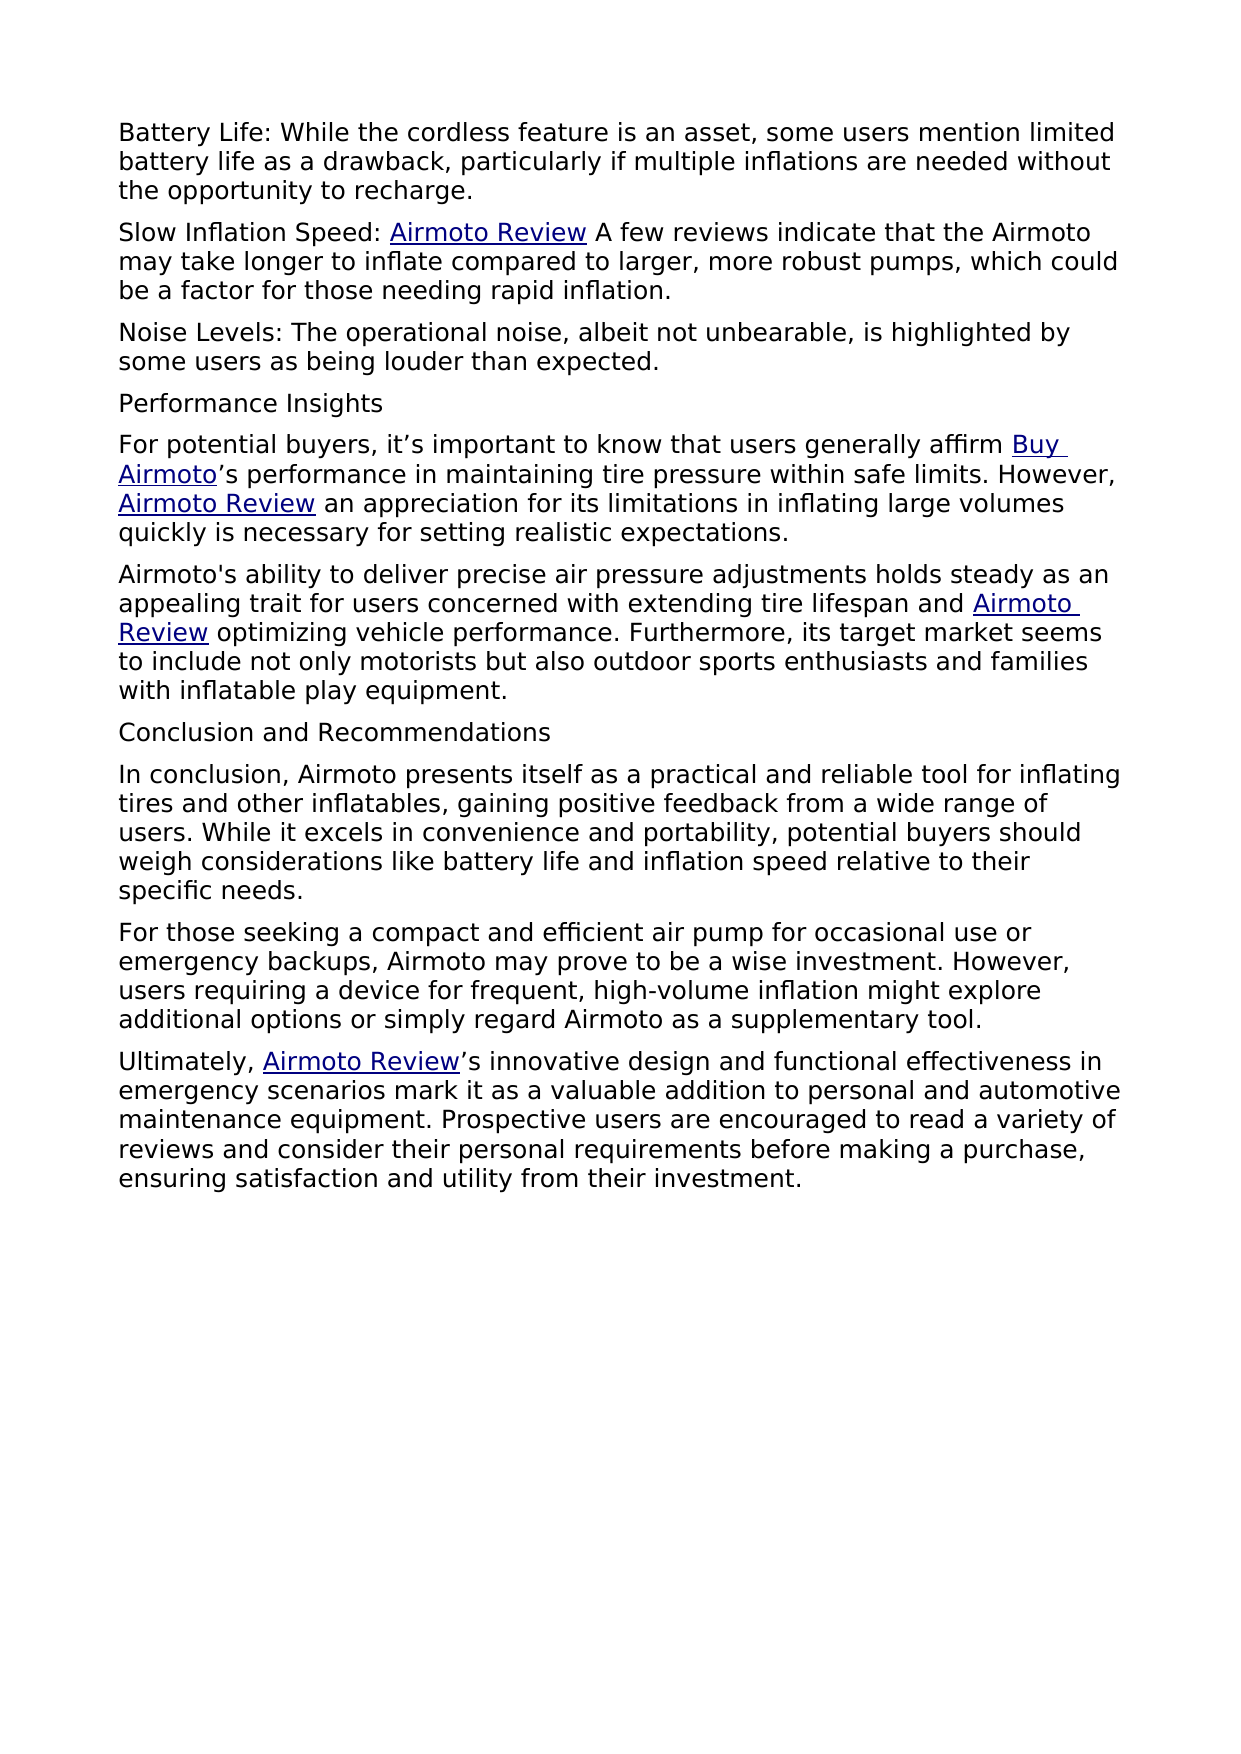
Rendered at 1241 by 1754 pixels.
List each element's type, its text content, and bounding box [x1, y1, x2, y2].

text Airmoto's ability to deliver precise air pressure adjustments holds steady as an appealing trait for users concerned with extending tire lifespan and Airmoto Review optimizing vehicle performance. Furthermore, its target market seems to include not only motorists but also outdoor sports enthusiasts and families with inflatable play equipment. [118, 560, 1122, 706]
text For those seeking a compact and efficient air pump for occasional use or emergency backups, Airmoto may prove to be a wise investment. However, users requiring a device for frequent, high-volume inflation might explore additional options or simply regard Airmoto as a supplementary tool. [118, 918, 1122, 1035]
text In conclusion, Airmoto presents itself as a practical and reliable tool for inflating tires and other inflatables, gaining positive feedback from a wide range of users. While it excels in convenience and portability, potential buyers should weigh considerations like battery life and inflation speed relative to their specific needs. [118, 760, 1122, 906]
text Noise Levels: The operational noise, albeit not unbearable, is highlighted by some users as being louder than expected. [118, 318, 1122, 376]
text Ultimately, Airmoto Review’s innovative design and functional effectiveness in emergency scenarios mark it as a valuable addition to personal and automotive maintenance equipment. Prospective users are encouraged to read a variety of reviews and consider their personal requirements before making a purchase, ensuring satisfaction and utility from their investment. [118, 1047, 1122, 1193]
text Slow Inflation Speed: Airmoto Review A few reviews indicate that the Airmoto may take longer to inflate compared to larger, more robust pumps, which could be a factor for those needing rapid inflation. [118, 218, 1122, 306]
text Battery Life: While the cordless feature is an asset, some users mention limited battery life as a drawback, particularly if multiple inflations are needed without the opportunity to recharge. [118, 118, 1122, 206]
text Conclusion and Recommendations [118, 718, 1122, 747]
text For potential buyers, it’s important to know that users generally affirm Buy Airmoto’s performance in maintaining tire pressure within safe limits. However, Airmoto Review an appreciation for its limitations in inflating large volumes quickly is necessary for setting realistic expectations. [118, 431, 1122, 547]
text Performance Insights [118, 389, 1122, 418]
